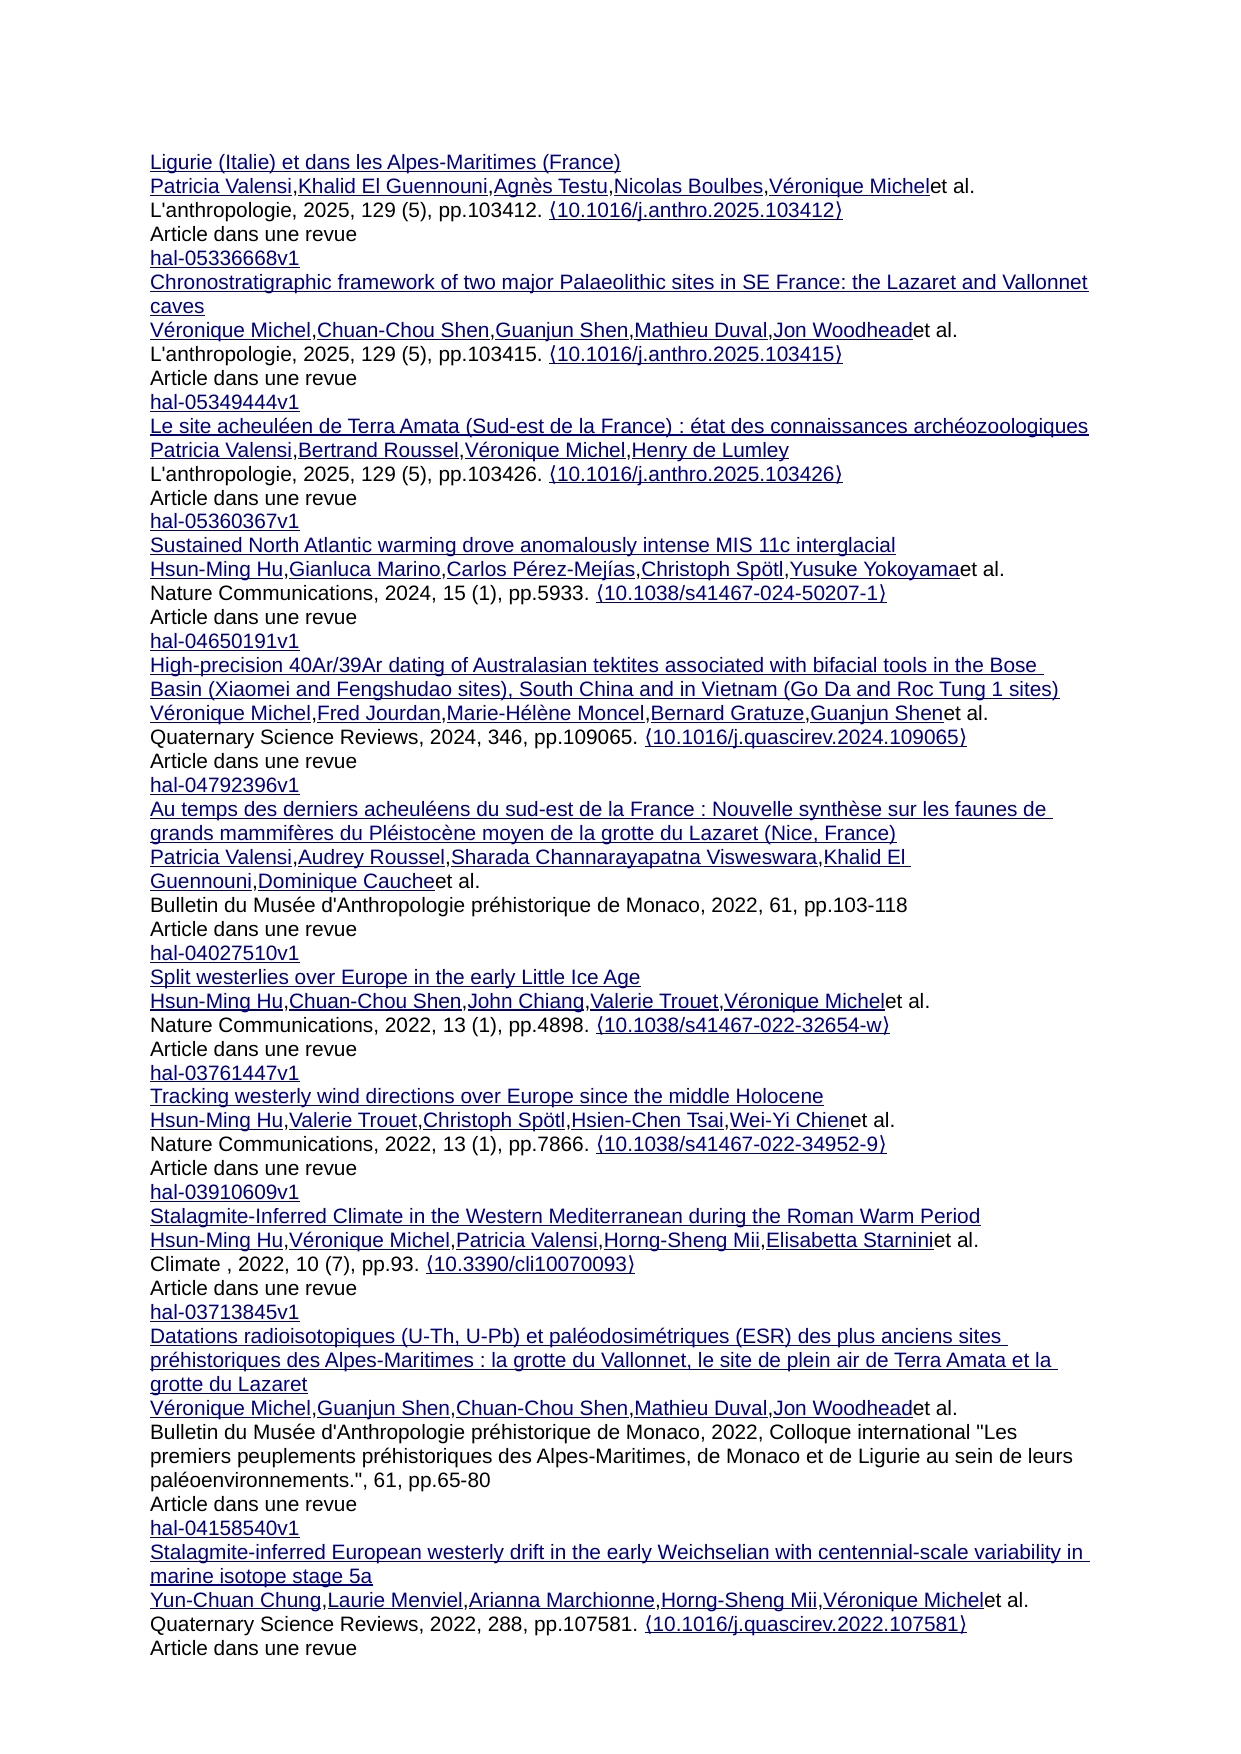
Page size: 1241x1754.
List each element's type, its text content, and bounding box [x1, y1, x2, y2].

table_cell Split westerlies over Europe in the early Little Ice Age Hsun-Ming Hu,Chuan-Chou Shen,John Chiang,Valerie Trouet,Véronique Michelet al. Nature Communications, 2022, 13 (1), pp.4898. ⟨10.1038/s41467-022-32654-w⟩ Article dans une revue hal-03761447v1 [150, 965, 1090, 1084]
table_header Ligurie (Italie) et dans les Alpes-Maritimes (France) Patricia Valensi,Khalid El Guennouni,Agnès Testu,Nicolas Boulbes,Véronique Michelet al. L'anthropologie, 2025, 129 (5), pp.103412. ⟨10.1016/j.anthro.2025.103412⟩ Article dans une revue hal-05336668v1 [150, 150, 1090, 270]
table_cell Datations radioisotopiques (U-Th, U-Pb) et paléodosimétriques (ESR) des plus anciens sites préhistoriques des Alpes-Maritimes : la grotte du Vallonnet, le site de plein air de Terra Amata et la grotte du Lazaret Véronique Michel,Guanjun Shen,Chuan-Chou Shen,Mathieu Duval,Jon Woodheadet al. Bulletin du Musée d'Anthropologie préhistorique de Monaco, 2022, Colloque international "Les premiers peuplements préhistoriques des Alpes-Maritimes, de Monaco et de Ligurie au sein de leurs paléoenvironnements.", 61, pp.65-80 Article dans une revue hal-04158540v1 [150, 1324, 1090, 1539]
table_cell High-precision 40Ar/39Ar dating of Australasian tektites associated with bifacial tools in the Bose Basin (Xiaomei and Fengshudao sites), South China and in Vietnam (Go Da and Roc Tung 1 sites) Véronique Michel,Fred Jourdan,Marie-Hélène Moncel,Bernard Gratuze,Guanjun Shenet al. Quaternary Science Reviews, 2024, 346, pp.109065. ⟨10.1016/j.quascirev.2024.109065⟩ Article dans une revue hal-04792396v1 [150, 653, 1090, 797]
table_cell marine isotope stage 5a Yun-Chuan Chung,Laurie Menviel,Arianna Marchionne,Horng-Sheng Mii,Véronique Michelet al. Quaternary Science Reviews, 2022, 288, pp.107581. ⟨10.1016/j.quascirev.2022.107581⟩ Article dans une revue [150, 1562, 1090, 1659]
table_cell Sustained North Atlantic warming drove anomalously intense MIS 11c interglacial Hsun-Ming Hu,Gianluca Marino,Carlos Pérez-Mejías,Christoph Spötl,Yusuke Yokoyamaet al. Nature Communications, 2024, 15 (1), pp.5933. ⟨10.1038/s41467-024-50207-1⟩ Article dans une revue hal-04650191v1 [150, 533, 1090, 653]
table_cell Stalagmite-inferred European westerly drift in the early Weichselian with centennial-scale variability in [150, 1540, 1090, 1561]
table_cell Le site acheuléen de Terra Amata (Sud-est de la France) : état des connaissances archéozoologiques Patricia Valensi,Bertrand Roussel,Véronique Michel,Henry de Lumley L'anthropologie, 2025, 129 (5), pp.103426. ⟨10.1016/j.anthro.2025.103426⟩ Article dans une revue hal-05360367v1 [150, 414, 1090, 533]
table_cell Chronostratigraphic framework of two major Palaeolithic sites in SE France: the Lazaret and Vallonnet caves Véronique Michel,Chuan-Chou Shen,Guanjun Shen,Mathieu Duval,Jon Woodheadet al. L'anthropologie, 2025, 129 (5), pp.103415. ⟨10.1016/j.anthro.2025.103415⟩ Article dans une revue hal-05349444v1 [150, 270, 1090, 413]
table_cell Stalagmite-Inferred Climate in the Western Mediterranean during the Roman Warm Period Hsun-Ming Hu,Véronique Michel,Patricia Valensi,Horng-Sheng Mii,Elisabetta Starniniet al. Climate , 2022, 10 (7), pp.93. ⟨10.3390/cli10070093⟩ Article dans une revue hal-03713845v1 [150, 1204, 1090, 1324]
table_cell Tracking westerly wind directions over Europe since the middle Holocene Hsun-Ming Hu,Valerie Trouet,Christoph Spötl,Hsien-Chen Tsai,Wei-Yi Chienet al. Nature Communications, 2022, 13 (1), pp.7866. ⟨10.1038/s41467-022-34952-9⟩ Article dans une revue hal-03910609v1 [150, 1084, 1090, 1204]
table_cell Au temps des derniers acheuléens du sud-est de la France : Nouvelle synthèse sur les faunes de grands mammifères du Pléistocène moyen de la grotte du Lazaret (Nice, France) Patricia Valensi,Audrey Roussel,Sharada Channarayapatna Visweswara,Khalid El Guennouni,Dominique Caucheet al. Bulletin du Musée d'Anthropologie préhistorique de Monaco, 2022, 61, pp.103-118 Article dans une revue hal-04027510v1 [150, 797, 1090, 964]
